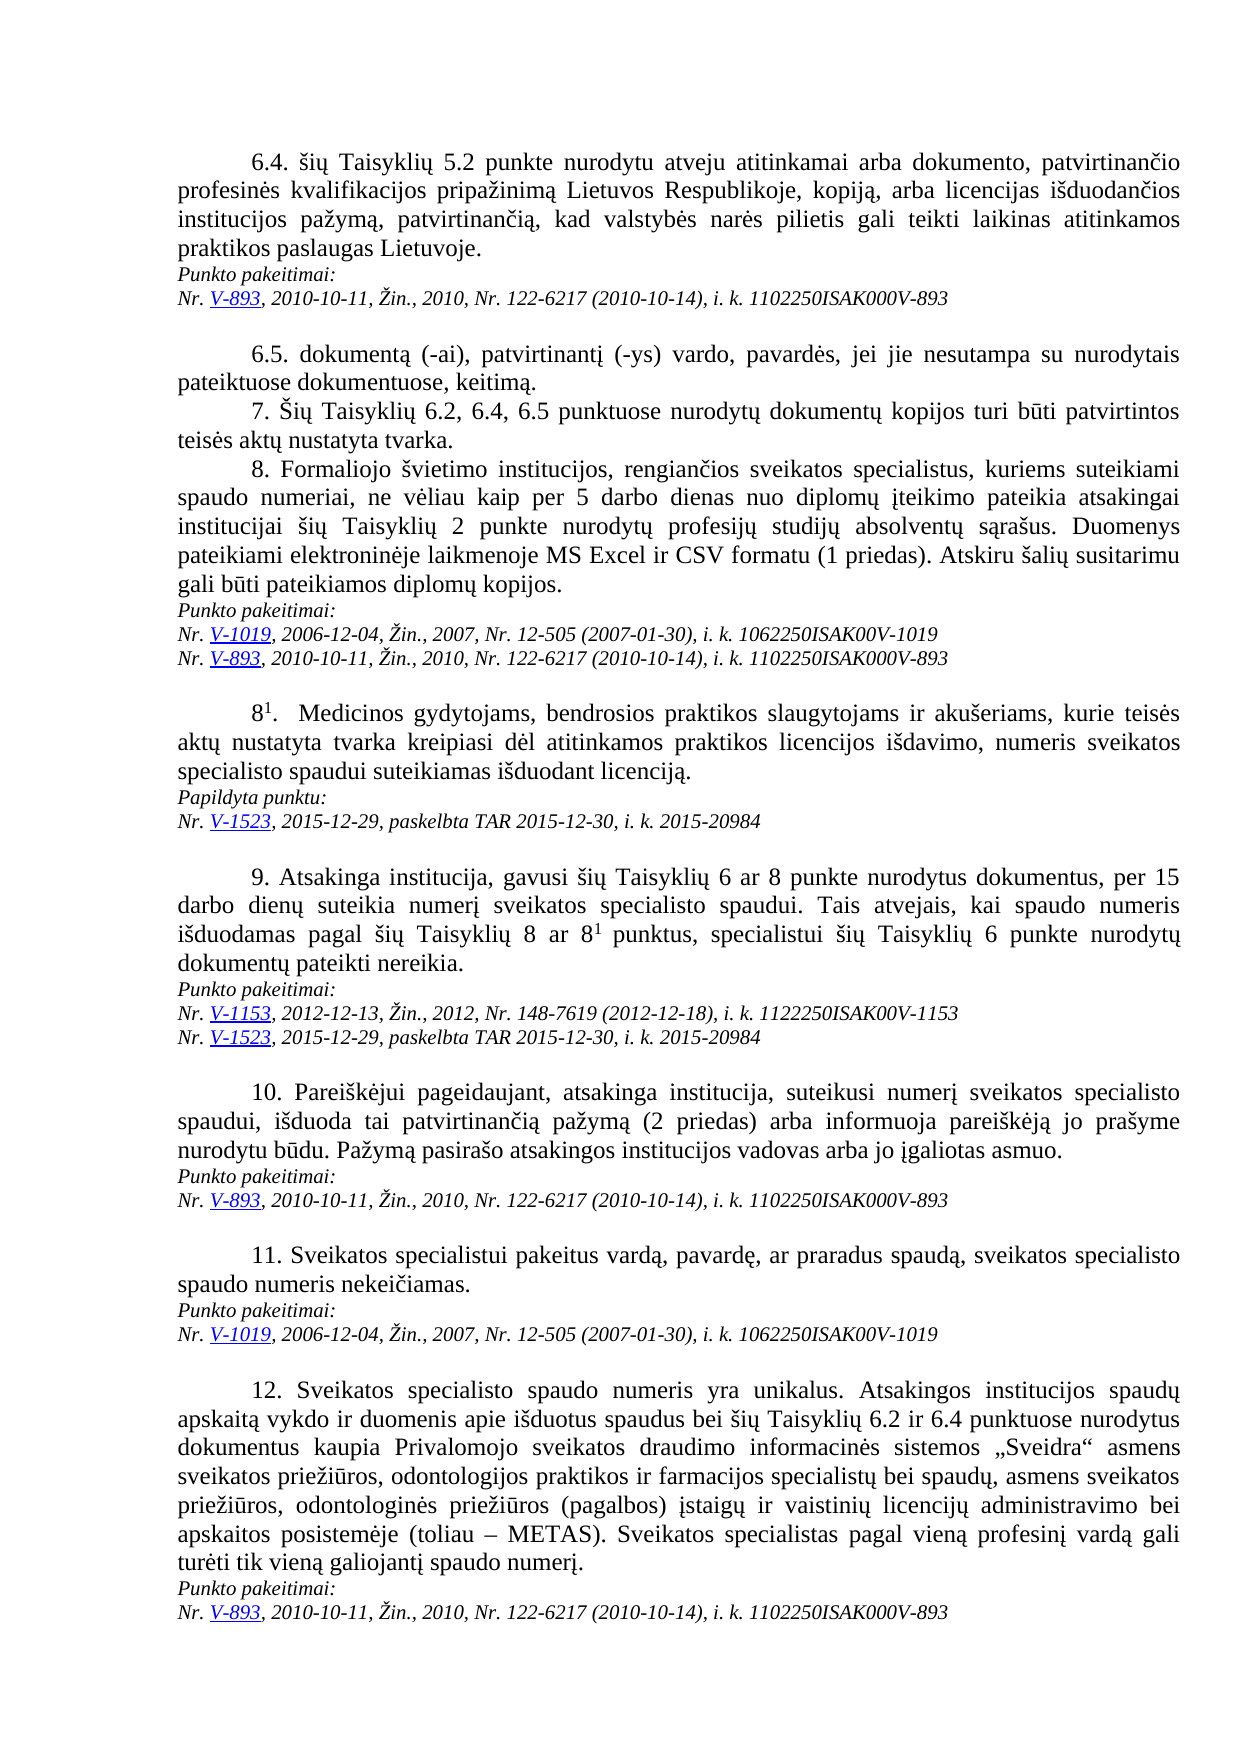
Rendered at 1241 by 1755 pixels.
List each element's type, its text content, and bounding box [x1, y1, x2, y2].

text 11. Sveikatos specialistui pakeitus vardą, pavardę, ar praradus spaudą, sveikatos specialisto spaudo numeris nekeičiamas. [177, 1241, 1181, 1298]
text 81. Medicinos gydytojams, bendrosios praktikos slaugytojams ir akušeriams, kurie teisės aktų nustatyta tvarka kreipiasi dėl atitinkamos praktikos licencijos išdavimo, numeris sveikatos specialisto spaudui suteikiamas išduodant licenciją. [177, 698, 1181, 785]
text 9. Atsakinga institucija, gavusi šių Taisyklių 6 ar 8 punkte nurodytus dokumentus, per 15 darbo dienų suteikia numerį sveikatos specialisto spaudui. Tais atvejais, kai spaudo numeris išduodamas pagal šių Taisyklių 8 ar 81 punktus, specialistui šių Taisyklių 6 punkte nurodytų dokumentų pateikti nereikia. [177, 862, 1181, 977]
text Nr. V-893, 2010-10-11, Žin., 2010, Nr. 122-6217 (2010-10-14), i. k. 1102250ISAK000V-893 [177, 1188, 1181, 1212]
text Nr. V-1153, 2012-12-13, Žin., 2012, Nr. 148-7619 (2012-12-18), i. k. 1122250ISAK00V-1153 [177, 1001, 1181, 1025]
text Nr. V-1523, 2015-12-29, paskelbta TAR 2015-12-30, i. k. 2015-20984 [177, 1025, 1181, 1049]
text Nr. V-1523, 2015-12-29, paskelbta TAR 2015-12-30, i. k. 2015-20984 [177, 809, 1181, 833]
text Nr. V-893, 2010-10-11, Žin., 2010, Nr. 122-6217 (2010-10-14), i. k. 1102250ISAK000V-893 [177, 1600, 1181, 1624]
text 10. Pareiškėjui pageidaujant, atsakinga institucija, suteikusi numerį sveikatos specialisto spaudui, išduoda tai patvirtinančią pažymą (2 priedas) arba informuoja pareiškėją jo prašyme nurodytu būdu. Pažymą pasirašo atsakingos institucijos vadovas arba jo įgaliotas asmuo. [177, 1077, 1181, 1164]
text Nr. V-893, 2010-10-11, Žin., 2010, Nr. 122-6217 (2010-10-14), i. k. 1102250ISAK000V-893 [177, 646, 1181, 670]
text Nr. V-1019, 2006-12-04, Žin., 2007, Nr. 12-505 (2007-01-30), i. k. 1062250ISAK00V-1019 [177, 1322, 1181, 1346]
text 7. Šių Taisyklių 6.2, 6.4, 6.5 punktuose nurodytų dokumentų kopijos turi būti patvirtintos teisės aktų nustatyta tvarka. [177, 396, 1181, 454]
text 12. Sveikatos specialisto spaudo numeris yra unikalus. Atsakingos institucijos spaudų apskaitą vykdo ir duomenis apie išduotus spaudus bei šių Taisyklių 6.2 ir 6.4 punktuose nurodytus dokumentus kaupia Privalomojo sveikatos draudimo informacinės sistemos „Sveidra“ asmens sveikatos priežiūros, odontologijos praktikos ir farmacijos specialistų bei spaudų, asmens sveikatos priežiūros, odontologinės priežiūros (pagalbos) įstaigų ir vaistinių licencijų administravimo bei apskaitos posistemėje (toliau – METAS). Sveikatos specialistas pagal vieną profesinį vardą gali turėti tik vieną galiojantį spaudo numerį. [177, 1375, 1181, 1576]
text Nr. V-1019, 2006-12-04, Žin., 2007, Nr. 12-505 (2007-01-30), i. k. 1062250ISAK00V-1019 [177, 622, 1181, 646]
text 8. Formaliojo švietimo institucijos, rengiančios sveikatos specialistus, kuriems suteikiami spaudo numeriai, ne vėliau kaip per 5 darbo dienas nuo diplomų įteikimo pateikia atsakingai institucijai šių Taisyklių 2 punkte nurodytų profesijų studijų absolventų sąrašus. Duomenys pateikiami elektroninėje laikmenoje MS Excel ir CSV formatu (1 priedas). Atskiru šalių susitarimu gali būti pateikiamos diplomų kopijos. [177, 454, 1181, 597]
text 6.4. šių Taisyklių 5.2 punkte nurodytu atveju atitinkamai arba dokumento, patvirtinančio profesinės kvalifikacijos pripažinimą Lietuvos Respublikoje, kopiją, arba licencijas išduodančios institucijos pažymą, patvirtinančią, kad valstybės narės pilietis gali teikti laikinas atitinkamos praktikos paslaugas Lietuvoje. [177, 147, 1181, 262]
text Punkto pakeitimai: [177, 597, 1181, 622]
text Papildyta punktu: [177, 785, 1181, 809]
text Punkto pakeitimai: [177, 977, 1181, 1001]
text Nr. V-893, 2010-10-11, Žin., 2010, Nr. 122-6217 (2010-10-14), i. k. 1102250ISAK000V-893 [177, 286, 1181, 310]
text Punkto pakeitimai: [177, 262, 1181, 286]
text Punkto pakeitimai: [177, 1298, 1181, 1322]
text Punkto pakeitimai: [177, 1164, 1181, 1188]
text 6.5. dokumentą (-ai), patvirtinantį (-ys) vardo, pavardės, jei jie nesutampa su nurodytais pateiktuose dokumentuose, keitimą. [177, 339, 1181, 396]
text Punkto pakeitimai: [177, 1576, 1181, 1600]
